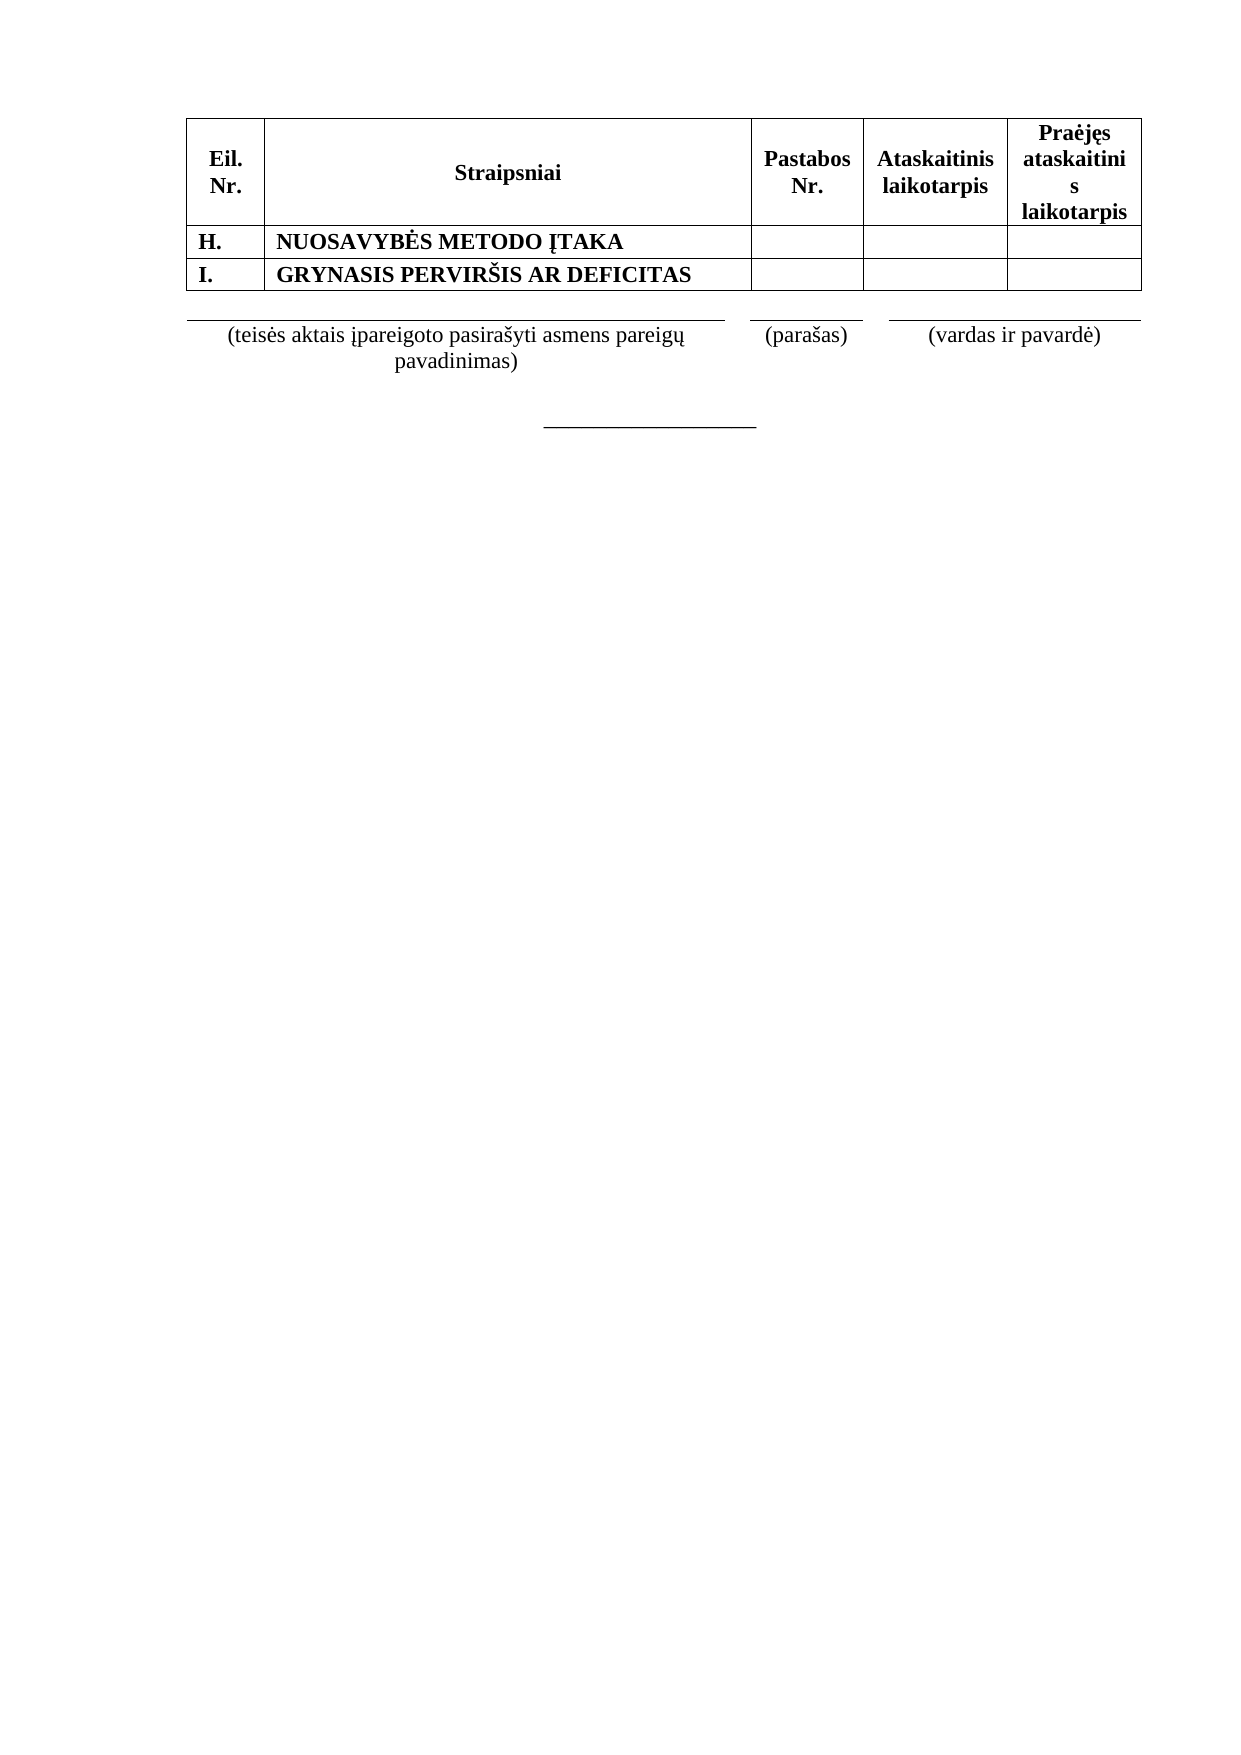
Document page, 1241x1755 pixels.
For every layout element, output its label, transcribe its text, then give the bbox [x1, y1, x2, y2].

table_cell [752, 226, 863, 257]
table_cell H. [187, 226, 264, 257]
table_cell I. [187, 259, 264, 290]
table_header (teisės aktais įpareigoto pasirašyti asmens pareigų pavadinimas) [187, 321, 725, 374]
table_header (vardas ir pavardė) [889, 321, 1141, 374]
text _________________ [177, 402, 1122, 431]
table_header [725, 320, 750, 374]
table_cell [864, 259, 1007, 290]
table_header Praėjęs ataskaitinis laikotarpis [1008, 119, 1141, 224]
table_cell [1008, 226, 1141, 257]
table_header Pastabos Nr. [752, 119, 863, 224]
table_header Eil. Nr. [187, 119, 264, 224]
table_cell GRYNASIS PERVIRŠIS AR DEFICITAS [265, 259, 751, 290]
table_header Ataskaitinis laikotarpis [864, 119, 1007, 224]
table_header (parašas) [750, 321, 862, 374]
table_header Straipsniai [265, 119, 751, 224]
table_cell [864, 226, 1007, 257]
table_cell NUOSAVYBĖS METODO ĮTAKA [265, 226, 751, 257]
table_cell [752, 259, 863, 290]
table_cell [1008, 259, 1141, 290]
table_header [863, 320, 888, 374]
